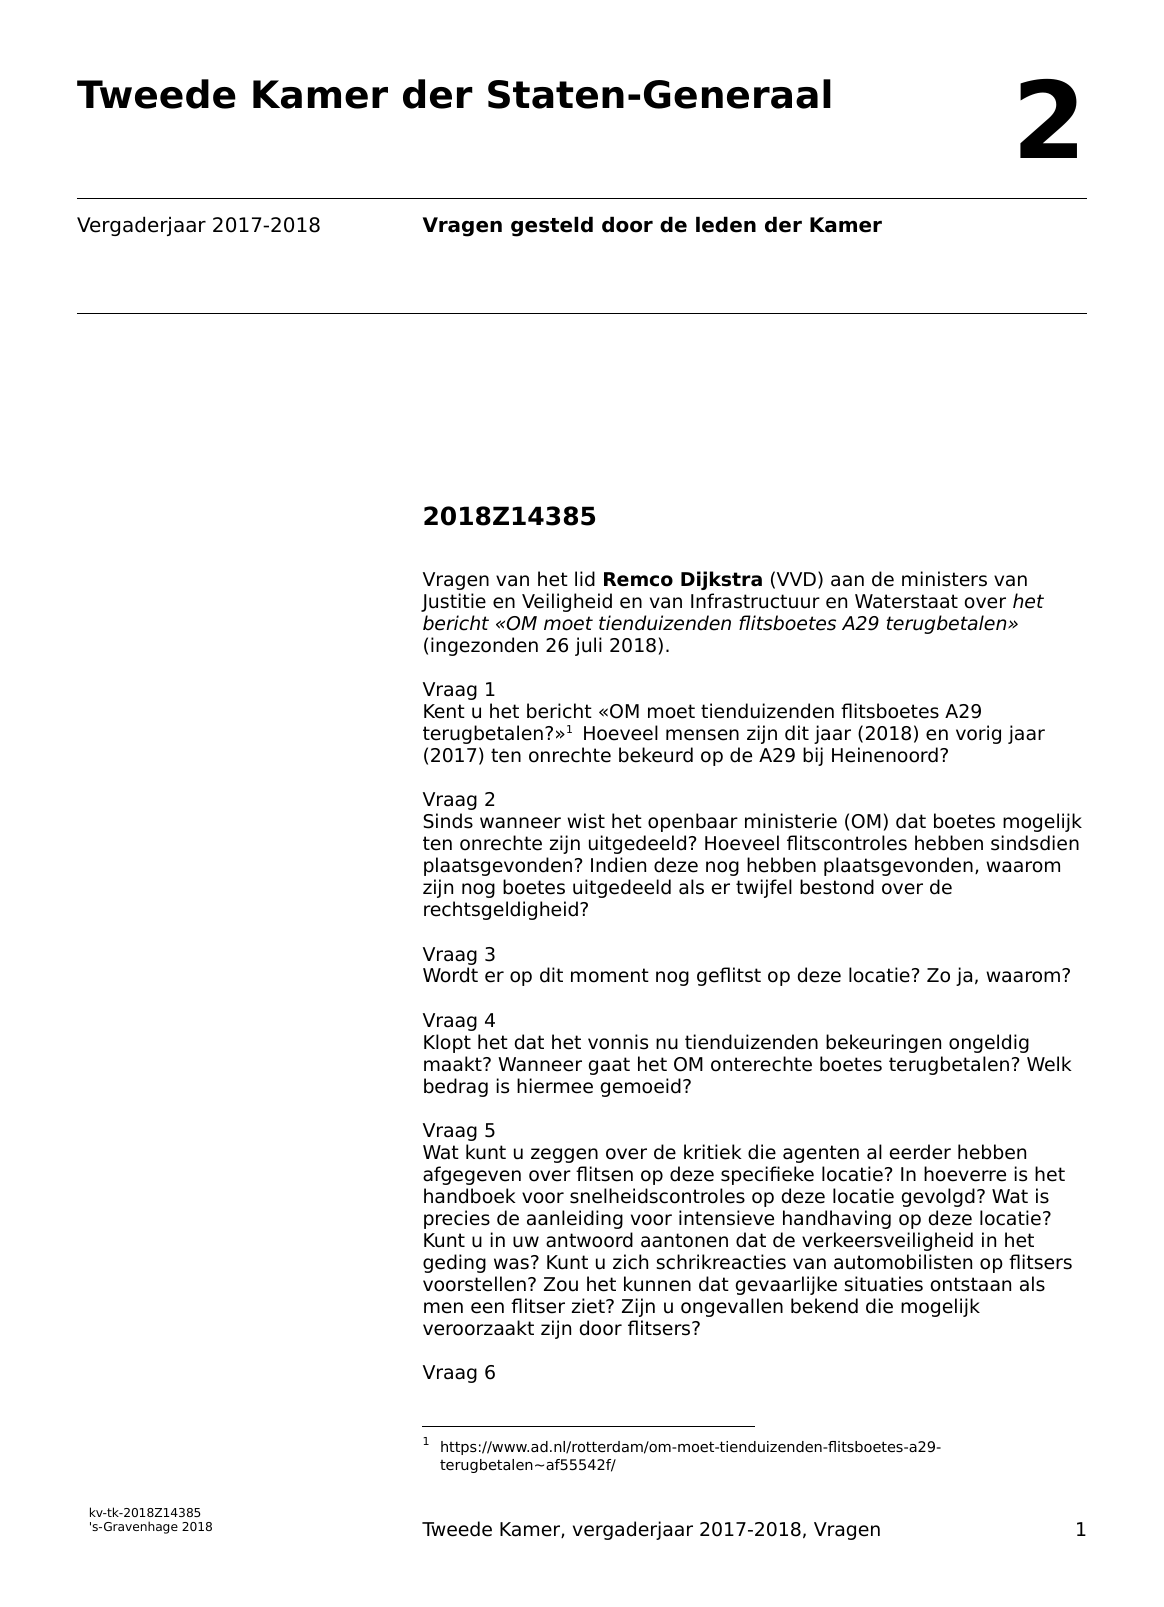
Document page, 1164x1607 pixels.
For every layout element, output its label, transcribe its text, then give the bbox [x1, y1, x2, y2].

text Vragen van het lid Remco Dijkstra (VVD) aan de ministers van Justitie en Veiligheid en van Infrastructuur en Waterstaat over het bericht «OM moet tienduizenden flitsboetes A29 terugbetalen» (ingezonden 26 juli 2018). [422, 569, 1087, 657]
text https://www.ad.nl/rotterdam/om-moet-tienduizenden-flitsboetes-a29-terugbetalen~af55542f/ [422, 1435, 1087, 1474]
text Klopt het dat het vonnis nu tienduizenden bekeuringen ongeldig maakt? Wanneer gaat het OM onterechte boetes terugbetalen? Welk bedrag is hiermee gemoeid? [422, 1032, 1087, 1097]
table_header Tweede Kamer der Staten-Generaal [77, 59, 886, 198]
text Vraag 4 [422, 1009, 1087, 1032]
text Vraag 1 [422, 679, 1087, 701]
text kv-tk-2018Z14385 [88, 1506, 323, 1520]
text Wordt er op dit moment nog geflitst op deze locatie? Zo ja, waarom? [422, 965, 1087, 987]
table_cell Vragen gesteld door de leden der Kamer [422, 199, 1087, 313]
text Wat kunt u zeggen over de kritiek die agenten al eerder hebben afgegeven over flitsen op deze specifieke locatie? In hoeverre is het handboek voor snelheidscontroles op deze locatie gevolgd? Wat is precies de aanleiding voor intensieve handhaving op deze locatie? Kunt u in uw antwoord aantonen dat de verkeersveiligheid in het geding was? Kunt u zich schrikreacties van automobilisten op flitsers voorstellen? Zou het kunnen dat gevaarlijke situaties ontstaan als men een flitser ziet? Zijn u ongevallen bekend die mogelijk veroorzaakt zijn door flitsers? [422, 1142, 1087, 1339]
text Vraag 2 [422, 789, 1087, 811]
table_cell Vergaderjaar 2017-2018 [77, 199, 422, 313]
text Vraag 6 [422, 1362, 1087, 1384]
text 's-Gravenhage 2018 [88, 1520, 323, 1534]
text Sinds wanneer wist het openbaar ministerie (OM) dat boetes mogelijk ten onrechte zijn uitgedeeld? Hoeveel flitscontroles hebben sindsdien plaatsgevonden? Indien deze nog hebben plaatsgevonden, waarom zijn nog boetes uitgedeeld als er twijfel bestond over de rechtsgeldigheid? [422, 811, 1087, 921]
text 2018Z14385 [422, 502, 1087, 531]
text Kent u het bericht «OM moet tienduizenden flitsboetes A29 terugbetalen?» Hoeveel mensen zijn dit jaar (2018) en vorig jaar (2017) ten onrechte bekeurd op de A29 bij Heinenoord? [422, 701, 1087, 767]
table_header 2 [886, 59, 1087, 198]
text Vraag 5 [422, 1120, 1087, 1142]
text Vraag 3 [422, 943, 1087, 965]
